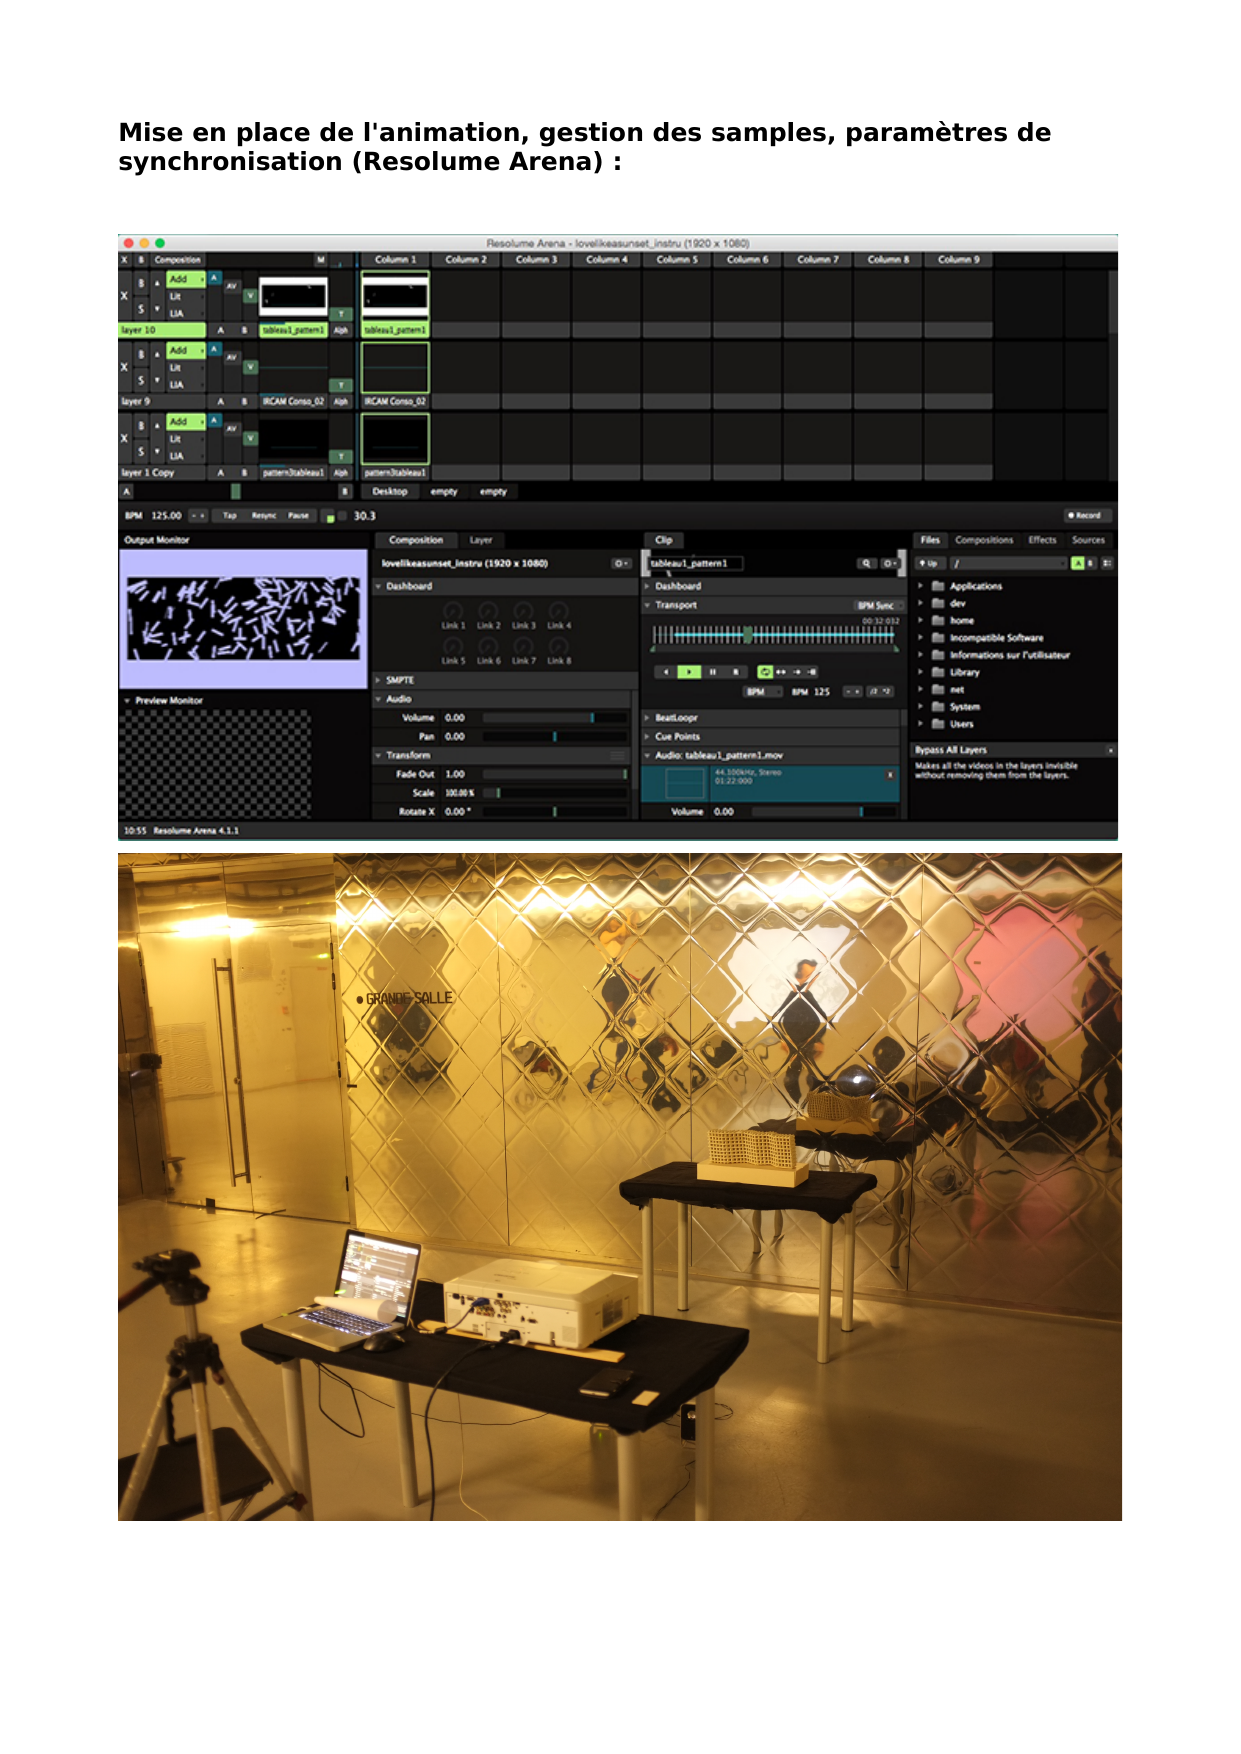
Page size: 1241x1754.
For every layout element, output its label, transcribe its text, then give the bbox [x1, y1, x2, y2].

picture [118, 853, 1123, 1521]
text Mise en place de l'animation, gestion des samples, paramètres de synchronisation (Resolume Arena) : [118, 118, 1122, 841]
picture [118, 234, 1119, 841]
